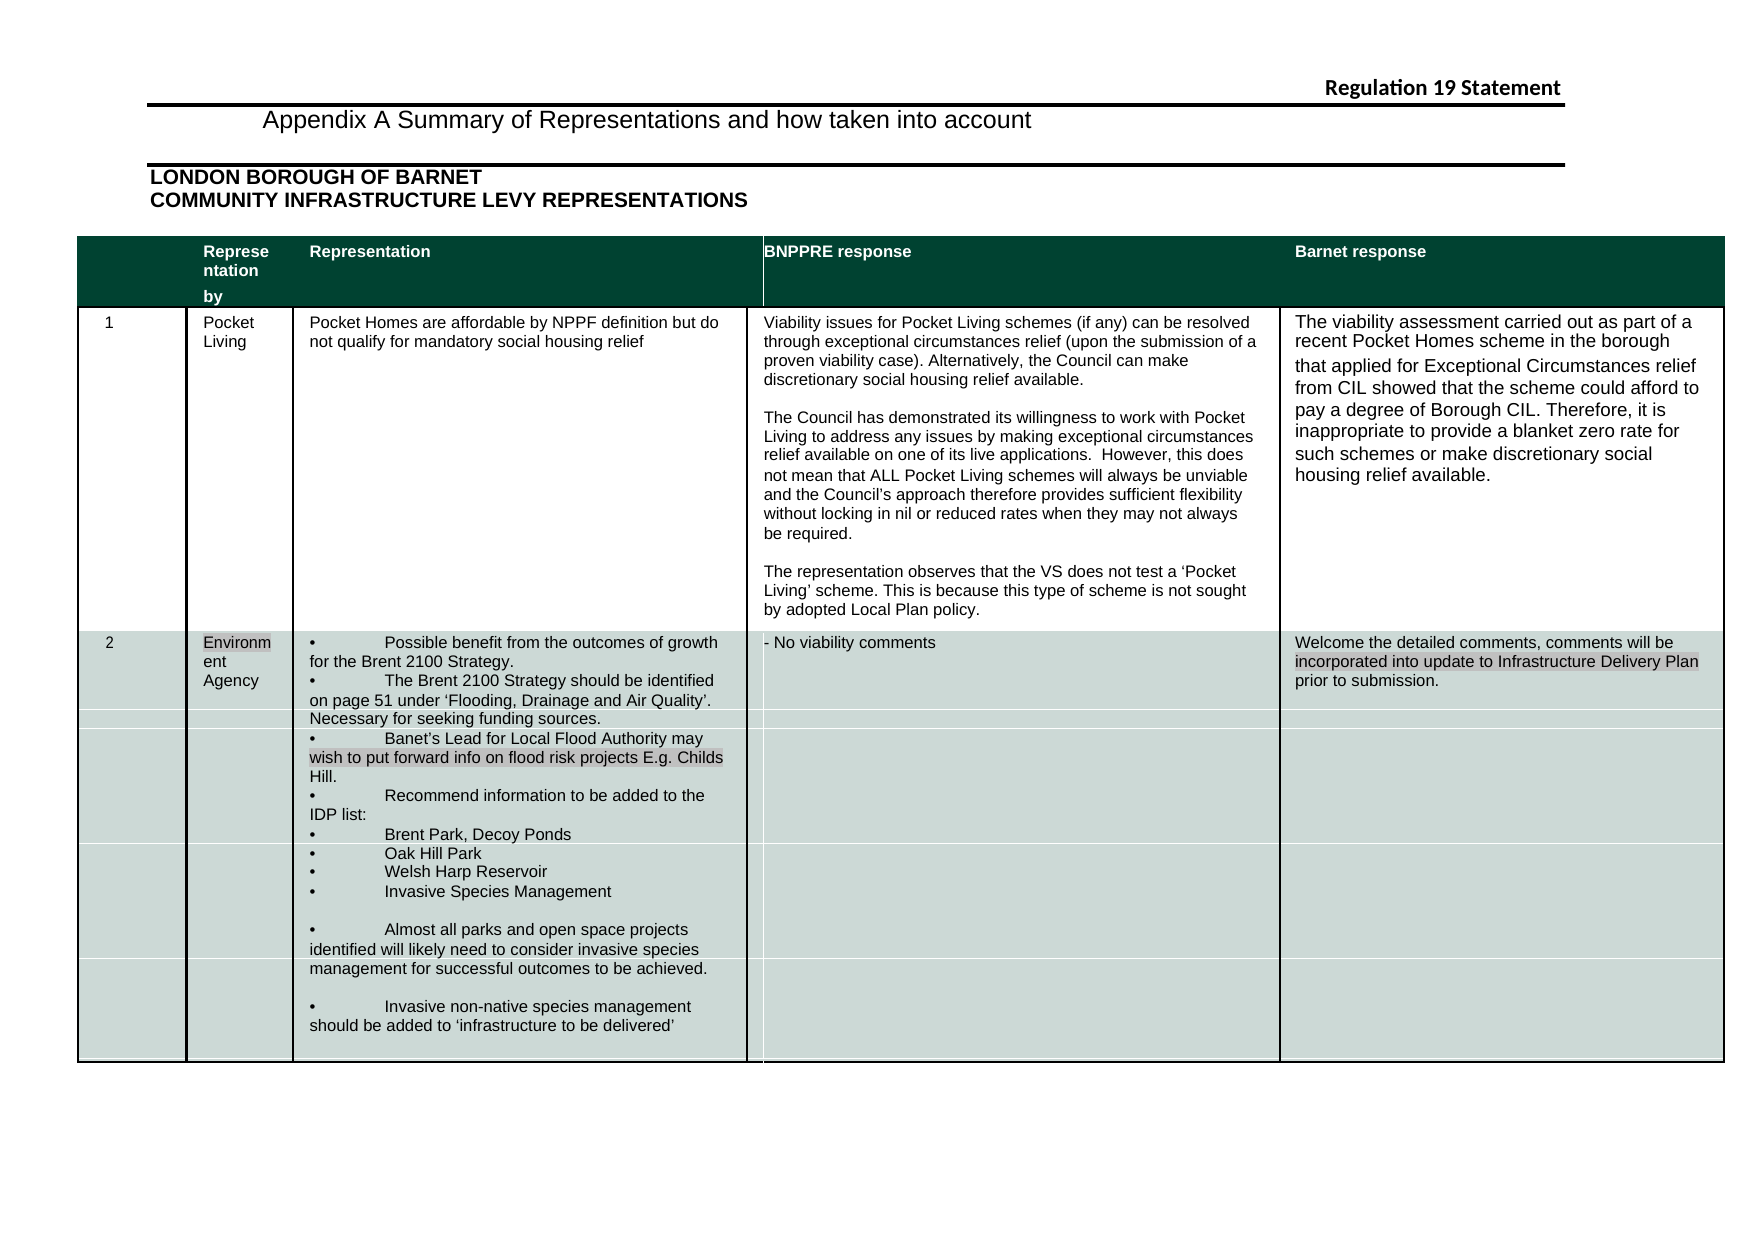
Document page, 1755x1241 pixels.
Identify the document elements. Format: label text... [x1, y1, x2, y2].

table_cell [274, 671, 292, 690]
table_cell [203, 352, 274, 370]
table_cell [764, 1035, 1259, 1058]
table_cell [188, 805, 203, 824]
table_cell [748, 308, 763, 332]
table_cell [1703, 633, 1723, 652]
table_cell [188, 939, 203, 958]
table_cell [728, 633, 746, 652]
table_cell [1703, 748, 1723, 767]
table_cell [1281, 333, 1295, 352]
table_cell [203, 504, 274, 523]
table_cell [203, 1035, 274, 1058]
table_cell [79, 447, 95, 464]
table_cell Pocket [188, 308, 292, 332]
table_cell [748, 710, 763, 728]
table_cell [728, 464, 746, 485]
table_cell [1703, 671, 1723, 690]
table_cell [1281, 543, 1295, 581]
table_cell [294, 581, 309, 600]
table_cell [188, 600, 203, 619]
table_cell [728, 581, 746, 600]
table_cell [748, 428, 763, 442]
table_cell [294, 261, 309, 280]
table_cell [294, 333, 309, 352]
table_cell [1281, 959, 1295, 978]
table_cell [188, 442, 203, 447]
table_cell [1259, 523, 1279, 543]
table_cell [1281, 939, 1295, 958]
table_cell [1295, 863, 1703, 882]
table_cell [309, 389, 376, 398]
table_cell [168, 1035, 185, 1058]
table_cell [728, 710, 746, 728]
table_cell [764, 671, 1259, 690]
table_cell [748, 447, 763, 464]
table_cell [203, 1016, 274, 1035]
table_cell [274, 447, 292, 464]
table_cell [203, 420, 274, 427]
table_cell [188, 389, 203, 398]
table_cell [79, 600, 95, 619]
table_cell [1295, 1035, 1703, 1058]
table_cell [748, 1035, 763, 1058]
table_cell [79, 280, 95, 306]
table_cell [728, 824, 746, 843]
table_cell [1703, 939, 1723, 958]
table_cell [764, 1016, 1259, 1035]
table_cell [1281, 882, 1295, 901]
table_cell [1259, 824, 1279, 843]
table_header [274, 236, 292, 261]
table_cell by adopted Local Plan policy. [764, 600, 1259, 619]
table_cell [294, 729, 309, 748]
table_cell [764, 767, 1259, 786]
table_cell Recommend information to be added to the [376, 786, 728, 805]
table_cell [728, 399, 746, 420]
table_cell [168, 464, 185, 485]
table_cell [728, 805, 746, 824]
table_cell [168, 504, 185, 523]
table_cell [95, 485, 168, 504]
table_cell [1295, 882, 1703, 901]
table_cell [1281, 377, 1295, 389]
table_cell [728, 420, 746, 427]
table_cell [309, 464, 376, 485]
table_cell [1259, 671, 1279, 690]
table_cell [203, 882, 274, 901]
table_header [188, 236, 203, 261]
table_cell [168, 690, 185, 709]
table_cell [79, 619, 168, 631]
table_cell [95, 1035, 168, 1058]
table_cell [728, 442, 746, 447]
table_cell [79, 690, 95, 709]
table_cell [274, 600, 292, 619]
table_cell [95, 377, 168, 389]
table_cell [274, 352, 292, 370]
table_cell [1703, 543, 1723, 581]
table_cell [274, 767, 292, 786]
table_header [1259, 236, 1279, 261]
table_cell [95, 671, 168, 690]
table_cell [1281, 428, 1295, 442]
table_cell [748, 389, 763, 398]
table_cell [95, 786, 168, 805]
table_cell [728, 767, 746, 786]
table_cell [748, 485, 763, 504]
table_cell [1281, 370, 1295, 377]
table_cell [294, 978, 309, 1016]
table_cell [95, 420, 168, 427]
table_cell [203, 377, 274, 389]
table_cell [764, 652, 1259, 671]
table_cell [376, 377, 728, 389]
table_cell [79, 420, 95, 427]
table_cell [294, 786, 309, 805]
table_cell [1295, 523, 1703, 543]
table_cell [95, 543, 168, 581]
table_cell [203, 767, 274, 786]
table_cell [79, 1035, 95, 1058]
table_cell [1295, 786, 1703, 805]
table_cell [1703, 786, 1723, 805]
table_cell [79, 882, 95, 901]
table_cell [95, 690, 168, 709]
table_cell [748, 863, 763, 882]
table_cell [274, 729, 292, 748]
table_cell [1259, 805, 1279, 824]
table_cell [203, 978, 274, 1016]
table_cell [168, 978, 185, 1016]
table_cell [1281, 485, 1295, 504]
table_cell [748, 543, 763, 581]
table_cell [764, 748, 1259, 767]
table_cell [1295, 1016, 1703, 1035]
table_cell [168, 485, 185, 504]
table_cell [1281, 652, 1295, 671]
table_cell [168, 543, 185, 581]
table_cell [748, 671, 763, 690]
table_cell [274, 652, 292, 671]
table_cell [309, 428, 376, 442]
table_cell [1281, 523, 1295, 543]
table_cell [764, 901, 1259, 939]
table_cell proven viability case). Alternatively, the Council can make [764, 352, 1259, 370]
table_cell [1259, 690, 1279, 709]
table_cell [376, 523, 728, 543]
table_cell [1295, 710, 1703, 728]
table_cell [294, 844, 309, 863]
table_header [95, 236, 168, 261]
table_cell [79, 442, 95, 447]
table_cell [764, 939, 1259, 958]
table_cell [1703, 844, 1723, 863]
table_cell [79, 370, 95, 377]
table_cell [376, 389, 728, 398]
text LONDON BOROUGH OF BARNET [150, 164, 1721, 188]
table_cell [95, 652, 168, 671]
table_cell [1259, 600, 1279, 619]
table_cell [748, 901, 763, 939]
table_cell [1259, 399, 1279, 420]
table_cell [1703, 767, 1723, 786]
table_cell [79, 824, 95, 843]
table_cell [79, 523, 95, 543]
table_cell [1281, 504, 1295, 523]
table_cell [748, 333, 763, 352]
table_cell [188, 633, 203, 652]
table_cell [168, 420, 185, 427]
table_header Representation [309, 236, 728, 261]
table_cell [728, 882, 746, 901]
table_cell [188, 399, 203, 420]
table_cell [274, 863, 292, 882]
table_cell [203, 523, 274, 543]
table_header Barnet response [1295, 236, 1703, 261]
table_cell [1259, 633, 1279, 652]
table_cell [1295, 844, 1703, 863]
table_cell [274, 844, 292, 863]
table_cell [294, 308, 309, 332]
table_cell [1281, 729, 1295, 748]
table_cell [728, 261, 746, 280]
table_cell [294, 690, 309, 709]
table_cell [188, 581, 203, 600]
table_cell Necessary for seeking funding sources. [309, 710, 728, 728]
table_cell [764, 805, 1259, 824]
table_cell [274, 543, 292, 581]
table_cell [748, 652, 763, 671]
table_cell [188, 710, 203, 728]
table_cell [274, 389, 292, 398]
table_cell [79, 464, 95, 485]
table_cell [748, 399, 763, 420]
table_cell [1281, 805, 1295, 824]
table_cell [294, 399, 309, 420]
table_cell [728, 523, 746, 543]
table_cell [79, 261, 95, 280]
table_cell [79, 504, 95, 523]
table_cell [728, 671, 746, 690]
table_cell [95, 447, 168, 464]
table_cell [376, 261, 728, 280]
table_cell [95, 442, 168, 447]
table_cell [309, 420, 376, 427]
table_cell [764, 786, 1259, 805]
table_cell [274, 442, 292, 447]
table_cell • [309, 824, 376, 843]
table_cell [203, 543, 274, 581]
table_cell [274, 280, 292, 306]
table_cell [748, 504, 763, 523]
table_cell [1703, 805, 1723, 824]
table_cell [168, 710, 185, 728]
table_cell incorporated into update to Infrastructure Delivery Plan [1295, 652, 1703, 671]
table_cell [95, 882, 168, 901]
table_cell [728, 428, 746, 442]
table_cell • [309, 786, 376, 805]
table_cell [1703, 690, 1723, 709]
table_cell [1259, 939, 1279, 958]
table_cell [1281, 464, 1295, 485]
table_cell [1703, 729, 1723, 748]
table_cell [203, 464, 274, 485]
table_cell [1259, 389, 1279, 398]
table_cell [728, 447, 746, 464]
table_cell [188, 1016, 203, 1035]
table_cell [168, 652, 185, 671]
table_cell [748, 959, 763, 978]
table_cell recent Pocket Homes scheme in the borough [1295, 333, 1723, 352]
table_cell [1281, 1035, 1295, 1058]
table_cell [748, 786, 763, 805]
table_cell [294, 464, 309, 485]
table_cell [168, 824, 185, 843]
table_cell [1281, 901, 1295, 939]
table_cell [1259, 420, 1279, 427]
table_cell [376, 399, 728, 420]
table_cell [1281, 581, 1295, 600]
table_cell Viability issues for Pocket Living schemes (if any) can be resolved [764, 308, 1259, 332]
table_cell [764, 389, 1259, 398]
table_cell [1259, 786, 1279, 805]
table_cell pay a degree of Borough CIL. Therefore, it is [1295, 399, 1723, 420]
table_cell [1281, 690, 1295, 709]
table_cell [294, 280, 309, 306]
table_cell through exceptional circumstances relief (upon the submission of a [764, 333, 1259, 352]
table_cell [728, 600, 746, 619]
table_cell [1703, 581, 1723, 600]
table_cell [748, 1016, 763, 1035]
table_cell [728, 978, 746, 1016]
table_cell [294, 767, 309, 786]
table_cell [1703, 1035, 1723, 1058]
table_cell [376, 1035, 728, 1058]
table_cell 2 [95, 633, 168, 652]
table_cell [376, 464, 728, 485]
table_cell [748, 729, 763, 748]
table_cell [309, 442, 376, 447]
table_cell Living to address any issues by making exceptional circumstances [764, 428, 1259, 447]
table_cell [376, 485, 728, 504]
table_cell [95, 710, 168, 728]
table_cell [274, 939, 292, 958]
table_cell such schemes or make discretionary social [1295, 442, 1723, 464]
table_cell [376, 428, 728, 442]
table_cell Oak Hill Park [376, 844, 728, 863]
table_cell [294, 939, 309, 958]
table_cell [748, 442, 763, 447]
table_cell [79, 805, 95, 824]
table_cell [748, 939, 763, 958]
table_cell [168, 600, 185, 619]
table_cell [188, 978, 203, 1016]
table_cell [168, 671, 185, 690]
table_cell [274, 633, 292, 652]
table_cell [274, 370, 292, 377]
table_cell [188, 652, 203, 671]
table_cell [168, 901, 185, 939]
table_cell Pocket Homes are affordable by NPPF definition but do [309, 308, 746, 332]
table_cell [168, 882, 185, 901]
table_cell [1703, 600, 1723, 619]
table_cell [188, 447, 203, 464]
table_cell [95, 863, 168, 882]
table_cell [764, 882, 1259, 901]
table_cell [1295, 748, 1703, 767]
table_cell [1281, 767, 1295, 786]
table_cell - No viability comments [764, 633, 1259, 652]
table_cell [203, 690, 274, 709]
table_cell [274, 504, 292, 523]
table_cell [1295, 767, 1703, 786]
table_cell [95, 844, 168, 863]
table_cell [188, 863, 203, 882]
table_cell [79, 389, 95, 398]
table_cell not mean that ALL Pocket Living schemes will always be unviable [764, 464, 1259, 485]
table_cell [188, 280, 203, 306]
table_cell [274, 710, 292, 728]
table_cell [294, 619, 309, 631]
table_cell [79, 377, 95, 389]
table_cell [1281, 710, 1295, 728]
table_cell Brent Park, Decoy Ponds [376, 824, 728, 843]
table_cell [764, 690, 1259, 709]
table_header [1281, 236, 1295, 261]
table_cell [188, 824, 203, 843]
table_cell [95, 581, 168, 600]
table_cell inappropriate to provide a blanket zero rate for [1295, 420, 1723, 442]
table_cell [188, 619, 292, 631]
table_cell [748, 748, 763, 767]
table_cell [79, 399, 95, 420]
table_cell [168, 1016, 185, 1035]
table_cell [728, 1035, 746, 1058]
table_cell [376, 352, 728, 370]
table_cell [79, 352, 95, 370]
table_cell [1281, 978, 1295, 1016]
table_cell [188, 504, 203, 523]
table_cell [95, 939, 168, 958]
table_cell [376, 600, 728, 619]
table_cell [1259, 504, 1279, 523]
table_cell The viability assessment carried out as part of a [1295, 308, 1723, 332]
table_cell [188, 882, 203, 901]
table_cell [188, 729, 203, 748]
table_cell [748, 882, 763, 901]
text COMMUNITY INFRASTRUCTURE LEVY REPRESENTATIONS [150, 188, 1721, 212]
table_cell [1281, 844, 1295, 863]
table_cell [376, 581, 728, 600]
table_cell discretionary social housing relief available. [764, 370, 1259, 389]
table_cell [294, 671, 309, 690]
table_cell [1295, 261, 1703, 280]
table_cell [764, 824, 1259, 843]
table_cell [203, 447, 274, 464]
table_cell [728, 959, 746, 978]
table_cell [1259, 261, 1279, 280]
table_cell [1281, 352, 1295, 370]
table_cell IDP list: [309, 805, 376, 824]
table_cell [203, 399, 274, 420]
table_cell [168, 619, 185, 631]
table_cell [168, 729, 185, 748]
table_cell [203, 748, 274, 767]
table_cell 1 [79, 308, 168, 332]
table_cell [309, 261, 376, 280]
table_cell [748, 633, 763, 652]
table_cell [376, 504, 728, 523]
table_cell [309, 377, 376, 389]
table_cell [1281, 399, 1295, 420]
table_cell [188, 420, 203, 427]
table_cell [376, 619, 746, 631]
table_cell [309, 504, 376, 523]
table_cell [294, 633, 309, 652]
table_cell [728, 901, 746, 939]
table_cell [748, 523, 763, 543]
table_cell [294, 352, 309, 370]
table_cell without locking in nil or reduced rates when they may not always [764, 504, 1259, 523]
table_cell [728, 786, 746, 805]
table_cell [188, 352, 203, 370]
table_cell [95, 748, 168, 767]
table_cell [79, 786, 95, 805]
table_cell [274, 428, 292, 442]
table_cell [294, 420, 309, 427]
table_cell [294, 882, 309, 901]
table_cell [764, 619, 1259, 631]
table_cell [1281, 420, 1295, 427]
table_cell [294, 389, 309, 398]
table_cell [294, 1035, 309, 1058]
table_cell [188, 428, 203, 442]
table_cell [309, 581, 376, 600]
table_cell [274, 786, 292, 805]
table_cell [1295, 901, 1703, 939]
table_cell [376, 543, 728, 581]
table_cell [168, 786, 185, 805]
table_cell for the Brent 2100 Strategy. [309, 652, 728, 671]
table_cell [294, 442, 309, 447]
table_cell [764, 729, 1259, 748]
table_cell Invasive Species Management [376, 882, 728, 901]
table_cell [95, 959, 168, 978]
table_cell [294, 447, 309, 464]
table_cell [1295, 485, 1703, 504]
table_cell [79, 767, 95, 786]
table_cell [274, 748, 292, 767]
table_cell [168, 863, 185, 882]
table_cell [376, 805, 728, 824]
table_cell [294, 485, 309, 504]
table_cell [274, 978, 292, 1016]
table_cell [309, 600, 376, 619]
table_cell [168, 308, 185, 332]
table_cell [1281, 1016, 1295, 1035]
table_cell [309, 523, 376, 543]
table_cell [1259, 729, 1279, 748]
table_cell • [309, 901, 376, 939]
table_cell [728, 652, 746, 671]
table_cell [309, 1035, 376, 1058]
table_cell [168, 333, 185, 352]
table_cell [1281, 442, 1295, 447]
table_cell [79, 428, 95, 442]
table_cell [1259, 619, 1279, 631]
table_header [168, 236, 185, 261]
table_cell [728, 504, 746, 523]
table_cell [728, 863, 746, 882]
table_cell [274, 261, 292, 280]
table_cell [79, 939, 95, 958]
table_cell [1259, 652, 1279, 671]
table_cell [188, 844, 203, 863]
table_cell [1259, 352, 1279, 370]
table_cell [168, 805, 185, 824]
table_cell [95, 824, 168, 843]
table_cell [79, 863, 95, 882]
table_cell [764, 710, 1259, 728]
table_cell [1259, 308, 1279, 332]
table_cell [203, 370, 274, 377]
table_cell • [309, 844, 376, 863]
table_cell [168, 399, 185, 420]
table_cell [1703, 652, 1723, 671]
table_cell prior to submission. [1295, 671, 1703, 690]
table_cell [309, 619, 376, 631]
table_cell [79, 671, 95, 690]
table_cell [764, 280, 1259, 306]
table_cell [203, 939, 274, 958]
table_cell [188, 690, 203, 709]
table_cell [274, 464, 292, 485]
table_cell Possible benefit from the outcomes of growth [376, 633, 728, 652]
table_cell [1259, 959, 1279, 978]
table_cell [79, 333, 95, 352]
table_cell [95, 280, 168, 306]
table_cell [728, 844, 746, 863]
table_cell [168, 352, 185, 370]
table_cell [188, 485, 203, 504]
table_cell [728, 729, 746, 748]
table_cell [1281, 824, 1295, 843]
table_cell on page 51 under ‘Flooding, Drainage and Air Quality’. [309, 690, 728, 709]
table_cell [376, 370, 728, 377]
table_cell [203, 389, 274, 398]
table_cell [274, 901, 292, 939]
table_cell [748, 377, 763, 389]
table_cell [1295, 959, 1703, 978]
table_cell [294, 652, 309, 671]
table_cell Banet’s Lead for Local Flood Authority may [376, 729, 728, 748]
table_cell [95, 333, 168, 352]
table_cell [168, 428, 185, 442]
table_cell [376, 442, 728, 447]
table_header [748, 236, 763, 261]
table_cell [168, 959, 185, 978]
table_cell Agency [203, 671, 274, 690]
table_cell [188, 261, 203, 280]
table_cell [376, 767, 728, 786]
table_cell [1281, 748, 1295, 767]
table_cell [95, 399, 168, 420]
table_cell [274, 805, 292, 824]
table_cell [309, 543, 376, 581]
table_cell [1703, 280, 1723, 306]
table_cell [79, 748, 95, 767]
table_cell [79, 652, 95, 671]
table_cell [95, 901, 168, 939]
table_cell [203, 600, 274, 619]
table_cell [294, 863, 309, 882]
table_cell [728, 543, 746, 581]
table_cell [188, 523, 203, 543]
table_cell ent [203, 652, 274, 671]
table_cell [274, 399, 292, 420]
table_cell [309, 370, 376, 377]
table_cell [1259, 767, 1279, 786]
table_cell [294, 959, 309, 978]
table_cell [728, 690, 746, 709]
table_cell [274, 1035, 292, 1058]
table_cell The Brent 2100 Strategy should be identified [376, 671, 728, 690]
table_cell [1281, 261, 1295, 280]
table_cell [188, 748, 203, 767]
table_cell [728, 939, 746, 958]
table_cell [1295, 619, 1723, 631]
table_cell [309, 280, 376, 306]
table_cell Invasive non-native species management [376, 978, 728, 1016]
table_cell Living [188, 333, 292, 352]
table_cell [203, 729, 274, 748]
table_cell [309, 399, 376, 420]
table_cell [168, 523, 185, 543]
table_cell [95, 389, 168, 398]
table_cell [748, 978, 763, 1016]
table_cell [294, 504, 309, 523]
table_cell [1281, 447, 1295, 464]
table_cell [95, 428, 168, 442]
table_cell The representation observes that the VS does not test a ‘Pocket [764, 543, 1259, 581]
table_cell [1259, 377, 1279, 389]
table_cell • [309, 729, 376, 748]
table_cell identified will likely need to consider invasive species [309, 939, 728, 958]
table_cell [294, 748, 309, 767]
table_cell [274, 1016, 292, 1035]
table_cell [79, 729, 95, 748]
table_header Represe [203, 236, 274, 261]
table_cell [764, 978, 1259, 1016]
table_cell management for successful outcomes to be achieved. [309, 959, 728, 978]
table_cell [79, 901, 95, 939]
table_cell [1703, 710, 1723, 728]
table_cell [376, 280, 728, 306]
table_cell [1259, 901, 1279, 939]
table_cell [274, 690, 292, 709]
table_cell [203, 901, 274, 939]
table_cell [203, 710, 274, 728]
table_cell [274, 959, 292, 978]
table_header [294, 236, 309, 261]
table_header [1703, 236, 1723, 261]
table_cell • [309, 863, 376, 882]
table_cell [274, 420, 292, 427]
table_cell Almost all parks and open space projects [376, 901, 728, 939]
table_cell [728, 352, 746, 370]
table_cell [1259, 1035, 1279, 1058]
table_cell [203, 581, 274, 600]
table_cell [1259, 485, 1279, 504]
table_cell [95, 464, 168, 485]
table_cell [748, 619, 763, 631]
table_cell [168, 447, 185, 464]
table_cell [764, 844, 1259, 863]
table_cell [748, 805, 763, 824]
table_cell that applied for Exceptional Circumstances relief [1295, 352, 1723, 377]
table_cell [95, 504, 168, 523]
table_cell [748, 352, 763, 370]
table_cell [294, 710, 309, 728]
table_cell [748, 690, 763, 709]
table_cell [764, 959, 1259, 978]
table_cell [1259, 581, 1279, 600]
table_cell [95, 600, 168, 619]
table_cell [168, 939, 185, 958]
table_cell [168, 844, 185, 863]
table_cell [1703, 882, 1723, 901]
table_cell [188, 901, 203, 939]
table_cell [294, 543, 309, 581]
table_cell [203, 786, 274, 805]
table_cell [188, 543, 203, 581]
table_cell [1295, 280, 1703, 306]
table_cell [95, 805, 168, 824]
table_cell [1259, 748, 1279, 767]
table_cell [748, 280, 763, 306]
table_cell [79, 1016, 95, 1035]
table_cell [95, 352, 168, 370]
text Regulation 19 Statement [1325, 73, 1721, 101]
table_cell [188, 671, 203, 690]
table_cell Environm [203, 633, 274, 652]
table_cell [95, 978, 168, 1016]
table_cell [1281, 619, 1295, 631]
table_cell [1259, 1016, 1279, 1035]
table_cell [748, 767, 763, 786]
table_cell by [203, 280, 274, 306]
table_cell [294, 805, 309, 824]
table_cell [1703, 901, 1723, 939]
table_cell [1703, 863, 1723, 882]
table_cell [748, 370, 763, 377]
table_cell Hill. [309, 767, 376, 786]
table_cell [1259, 280, 1279, 306]
table_cell [764, 863, 1259, 882]
table_cell [294, 377, 309, 389]
table_cell [168, 767, 185, 786]
table_cell [1259, 844, 1279, 863]
table_cell [188, 464, 203, 485]
table_cell [79, 710, 95, 728]
table_cell [764, 261, 1259, 280]
table_cell [1295, 978, 1703, 1016]
table_cell [95, 767, 168, 786]
table_cell [203, 805, 274, 824]
table_cell [728, 389, 746, 398]
table_cell [1259, 442, 1279, 447]
table_cell [1295, 805, 1703, 824]
table_cell [294, 901, 309, 939]
table_cell [79, 959, 95, 978]
table_cell [1281, 786, 1295, 805]
table_cell [1281, 308, 1295, 332]
table_cell be required. [764, 523, 1259, 543]
table_cell [188, 377, 203, 389]
table_cell [748, 581, 763, 600]
table_cell [1281, 600, 1295, 619]
table_cell [95, 729, 168, 748]
table_cell [203, 959, 274, 978]
table_cell [1281, 280, 1295, 306]
table_cell [728, 280, 746, 306]
table_cell [728, 377, 746, 389]
table_cell [1295, 729, 1703, 748]
table_cell [309, 485, 376, 504]
text Appendix A Summary of Representations and how taken into account [262, 105, 1721, 133]
table_cell [1703, 959, 1723, 978]
table_cell [168, 377, 185, 389]
table_cell [274, 523, 292, 543]
table_cell [1295, 939, 1703, 958]
table_cell [1703, 523, 1723, 543]
table_cell [168, 370, 185, 377]
table_cell [168, 442, 185, 447]
table_cell relief available on one of its live applications. However, this does [764, 447, 1259, 464]
table_cell [1295, 824, 1703, 843]
table_cell [79, 485, 95, 504]
table_cell [203, 442, 274, 447]
table_cell Welsh Harp Reservoir [376, 863, 728, 882]
table_cell should be added to ‘infrastructure to be delivered’ [309, 1016, 728, 1035]
table_cell [1259, 333, 1279, 352]
table_cell [309, 447, 376, 464]
table_cell [79, 581, 95, 600]
table_cell [203, 428, 274, 442]
table_cell [1259, 428, 1279, 442]
table_cell [274, 581, 292, 600]
table_cell wish to put forward info on flood risk projects E.g. Childs [309, 748, 728, 767]
table_cell [203, 863, 274, 882]
table_cell [748, 420, 763, 427]
table_header [79, 236, 95, 261]
table_cell [1259, 978, 1279, 1016]
table_cell [1703, 261, 1723, 280]
table_cell [1703, 504, 1723, 523]
table_cell [748, 600, 763, 619]
table_cell [376, 420, 728, 427]
table_cell [188, 959, 203, 978]
table_cell • [309, 882, 376, 901]
table_cell [79, 978, 95, 1016]
table_cell [168, 581, 185, 600]
table_cell [728, 1016, 746, 1035]
table_cell [294, 428, 309, 442]
table_cell [188, 767, 203, 786]
table_cell [1259, 863, 1279, 882]
table_cell [376, 447, 728, 464]
table_cell [188, 1035, 203, 1058]
table_cell [309, 352, 376, 370]
table_cell [79, 543, 95, 581]
table_cell [748, 824, 763, 843]
table_cell [1259, 447, 1279, 464]
table_cell [1259, 464, 1279, 485]
table_cell [1259, 543, 1279, 581]
table_cell [1281, 863, 1295, 882]
table_cell [294, 600, 309, 619]
table_cell and the Council’s approach therefore provides sufficient flexibility [764, 485, 1259, 504]
table_cell Living’ scheme. This is because this type of scheme is not sought [764, 581, 1259, 600]
table_cell [95, 1016, 168, 1035]
table_cell [274, 377, 292, 389]
table_cell The Council has demonstrated its willingness to work with Pocket [764, 399, 1259, 427]
table_cell [1295, 504, 1703, 523]
table_cell [168, 280, 185, 306]
table_cell [168, 389, 185, 398]
table_cell • [309, 633, 376, 652]
table_cell [274, 824, 292, 843]
table_cell [168, 261, 185, 280]
table_cell Welcome the detailed comments, comments will be [1295, 633, 1703, 652]
table_cell [1295, 581, 1703, 600]
table_cell [1295, 600, 1703, 619]
table_cell [1281, 633, 1295, 652]
table_cell [95, 523, 168, 543]
table_cell [748, 464, 763, 485]
table_cell from CIL showed that the scheme could afford to [1295, 377, 1723, 398]
table_cell [203, 824, 274, 843]
table_cell not qualify for mandatory social housing relief [309, 333, 746, 352]
table_cell [1281, 389, 1295, 398]
table_cell [1259, 710, 1279, 728]
table_cell • [309, 671, 376, 690]
table_cell ntation [203, 261, 274, 280]
table_cell [95, 261, 168, 280]
table_cell [1703, 978, 1723, 1016]
table_cell [1295, 543, 1703, 581]
table_cell [294, 523, 309, 543]
table_header BNPPRE response [764, 236, 1259, 261]
table_cell [188, 370, 203, 377]
table_header [728, 236, 746, 261]
table_cell housing relief available. [1295, 464, 1723, 485]
table_cell [1295, 690, 1703, 709]
table_cell [203, 844, 274, 863]
table_cell [95, 370, 168, 377]
table_cell [168, 748, 185, 767]
table_cell [79, 844, 95, 863]
table_cell [728, 485, 746, 504]
table_cell [1259, 882, 1279, 901]
table_cell [748, 261, 763, 280]
table_cell [1281, 671, 1295, 690]
table_cell [294, 370, 309, 377]
table_cell [1703, 1016, 1723, 1035]
table_cell [79, 633, 95, 652]
table_cell [728, 748, 746, 767]
table_cell [274, 485, 292, 504]
table_cell [1259, 370, 1279, 377]
table_cell [1703, 485, 1723, 504]
table_cell [203, 485, 274, 504]
table_cell [294, 824, 309, 843]
table_cell [728, 370, 746, 377]
table_cell [1703, 824, 1723, 843]
table_cell [748, 844, 763, 863]
table_cell [294, 1016, 309, 1035]
table_cell [188, 786, 203, 805]
table_cell [168, 633, 185, 652]
table_cell • [309, 978, 376, 1016]
table_cell [274, 882, 292, 901]
